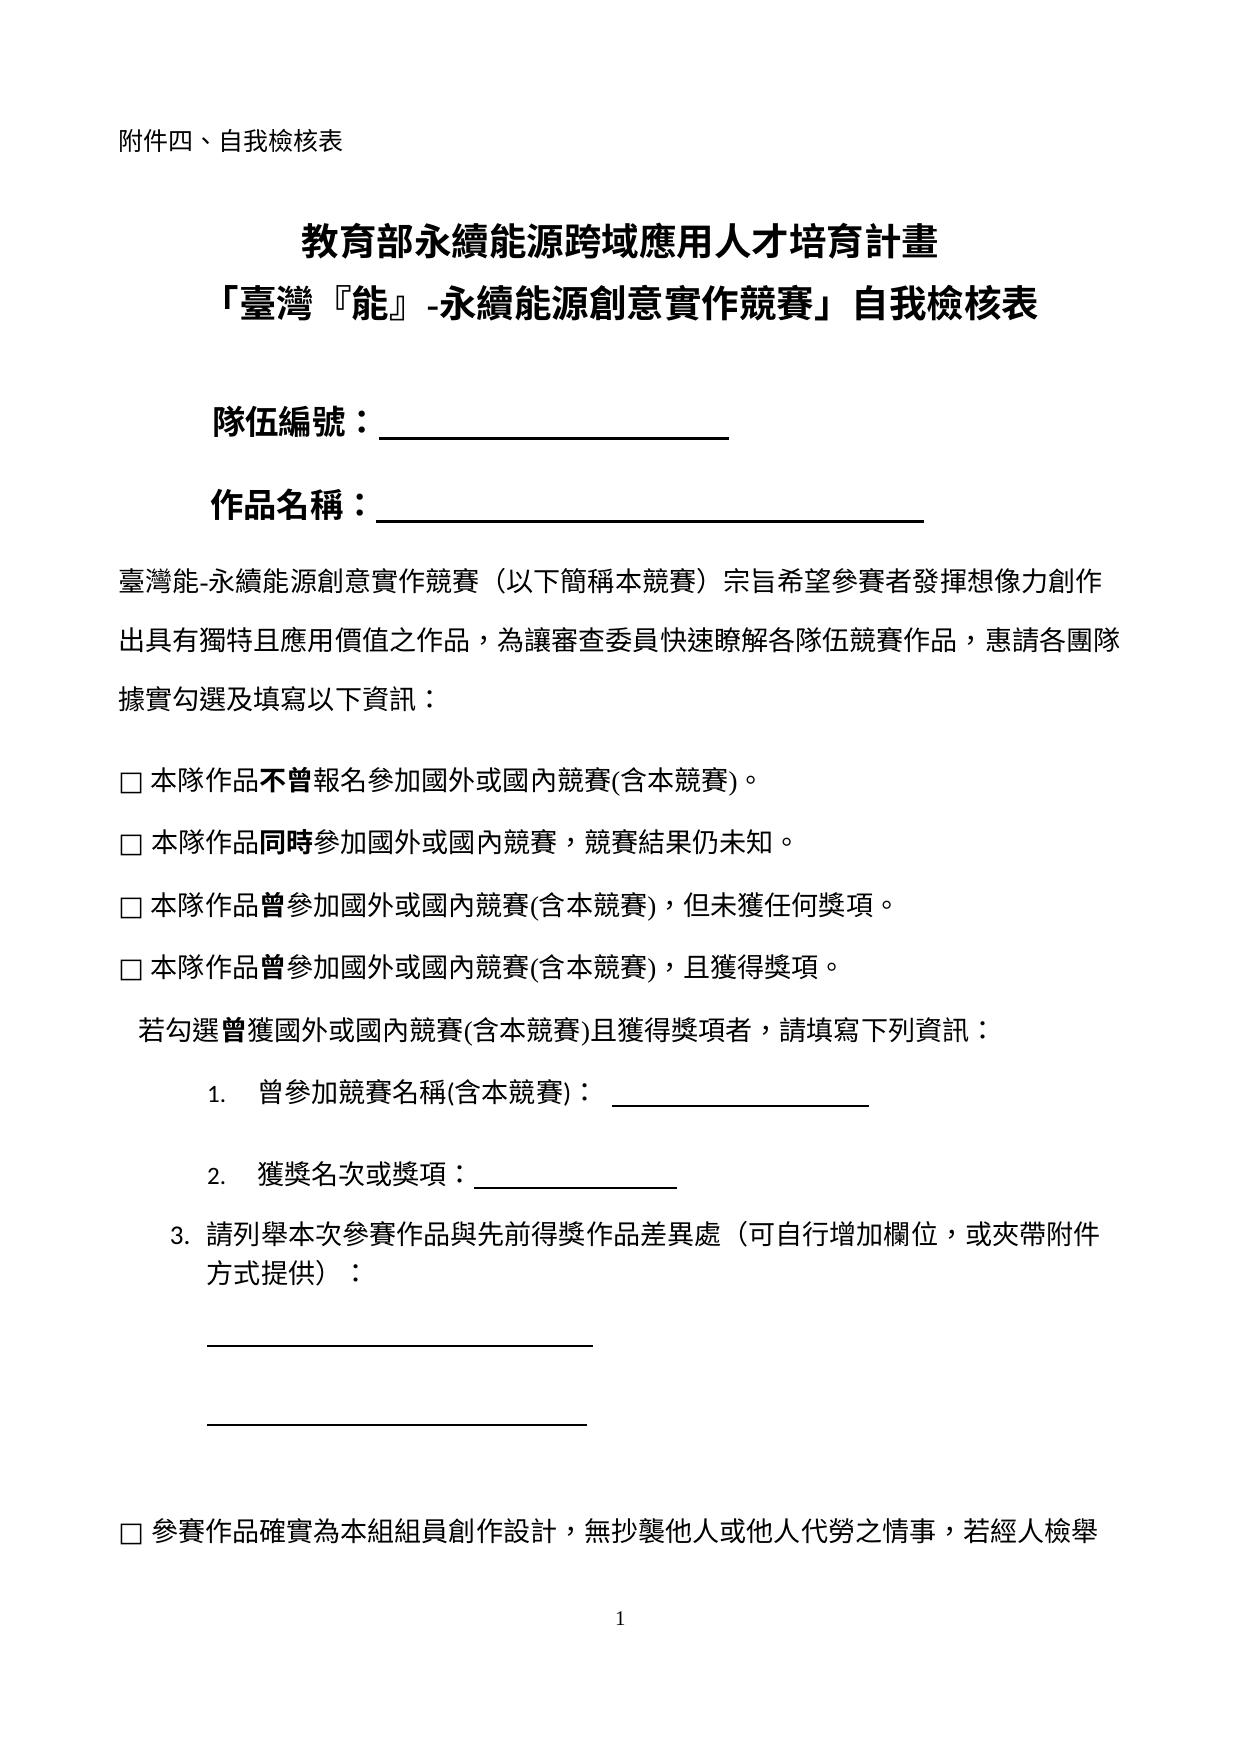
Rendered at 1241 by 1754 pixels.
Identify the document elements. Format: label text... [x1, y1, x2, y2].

list 曾參加競賽名稱(含本競賽)： [207, 1049, 1122, 1111]
text 臺灣能-永續能源創意實作競賽（以下簡稱本競賽）宗旨希望參賽者發揮想像力創作出具有獨特且應用價值之作品，為讓審查委員快速瞭解各隊伍競賽作品，惠請各團隊據實勾選及填寫以下資訊： [118, 560, 1122, 717]
text □ 參賽作品確實為本組組員創作設計，無抄襲他人或他人代勞之情事，若經人檢舉 [118, 1488, 1122, 1551]
list 請列舉本次參賽作品與先前得獎作品差異處（可自行增加欄位，或夾帶附件方式提供）： [169, 1213, 1122, 1292]
text □ 本隊作品曾參加國外或國內競賽(含本競賽)，但未獲任何獎項。 [118, 861, 1122, 924]
text □ 本隊作品同時參加國外或國內競賽，競賽結果仍未知。 [118, 799, 1122, 861]
text □ 本隊作品不曾報名參加國外或國內競賽(含本競賽)。 [118, 736, 1122, 799]
text 隊伍編號： [118, 379, 1122, 441]
list 獲獎名次或獎項： [207, 1131, 1122, 1193]
text 若勾選曾獲國外或國內競賽(含本競賽)且獲得獎項者，請填寫下列資訊： [118, 986, 1122, 1049]
text 教育部永續能源跨域應用人才培育計畫 [118, 197, 1122, 260]
text 「臺灣『能』-永續能源創意實作競賽」自我檢核表 [118, 260, 1122, 322]
text □ 本隊作品曾參加國外或國內競賽(含本競賽)，且獲得獎項。 [118, 924, 1122, 986]
text 附件四、自我檢核表 [118, 97, 1122, 160]
text 作品名稱： [118, 460, 1122, 522]
